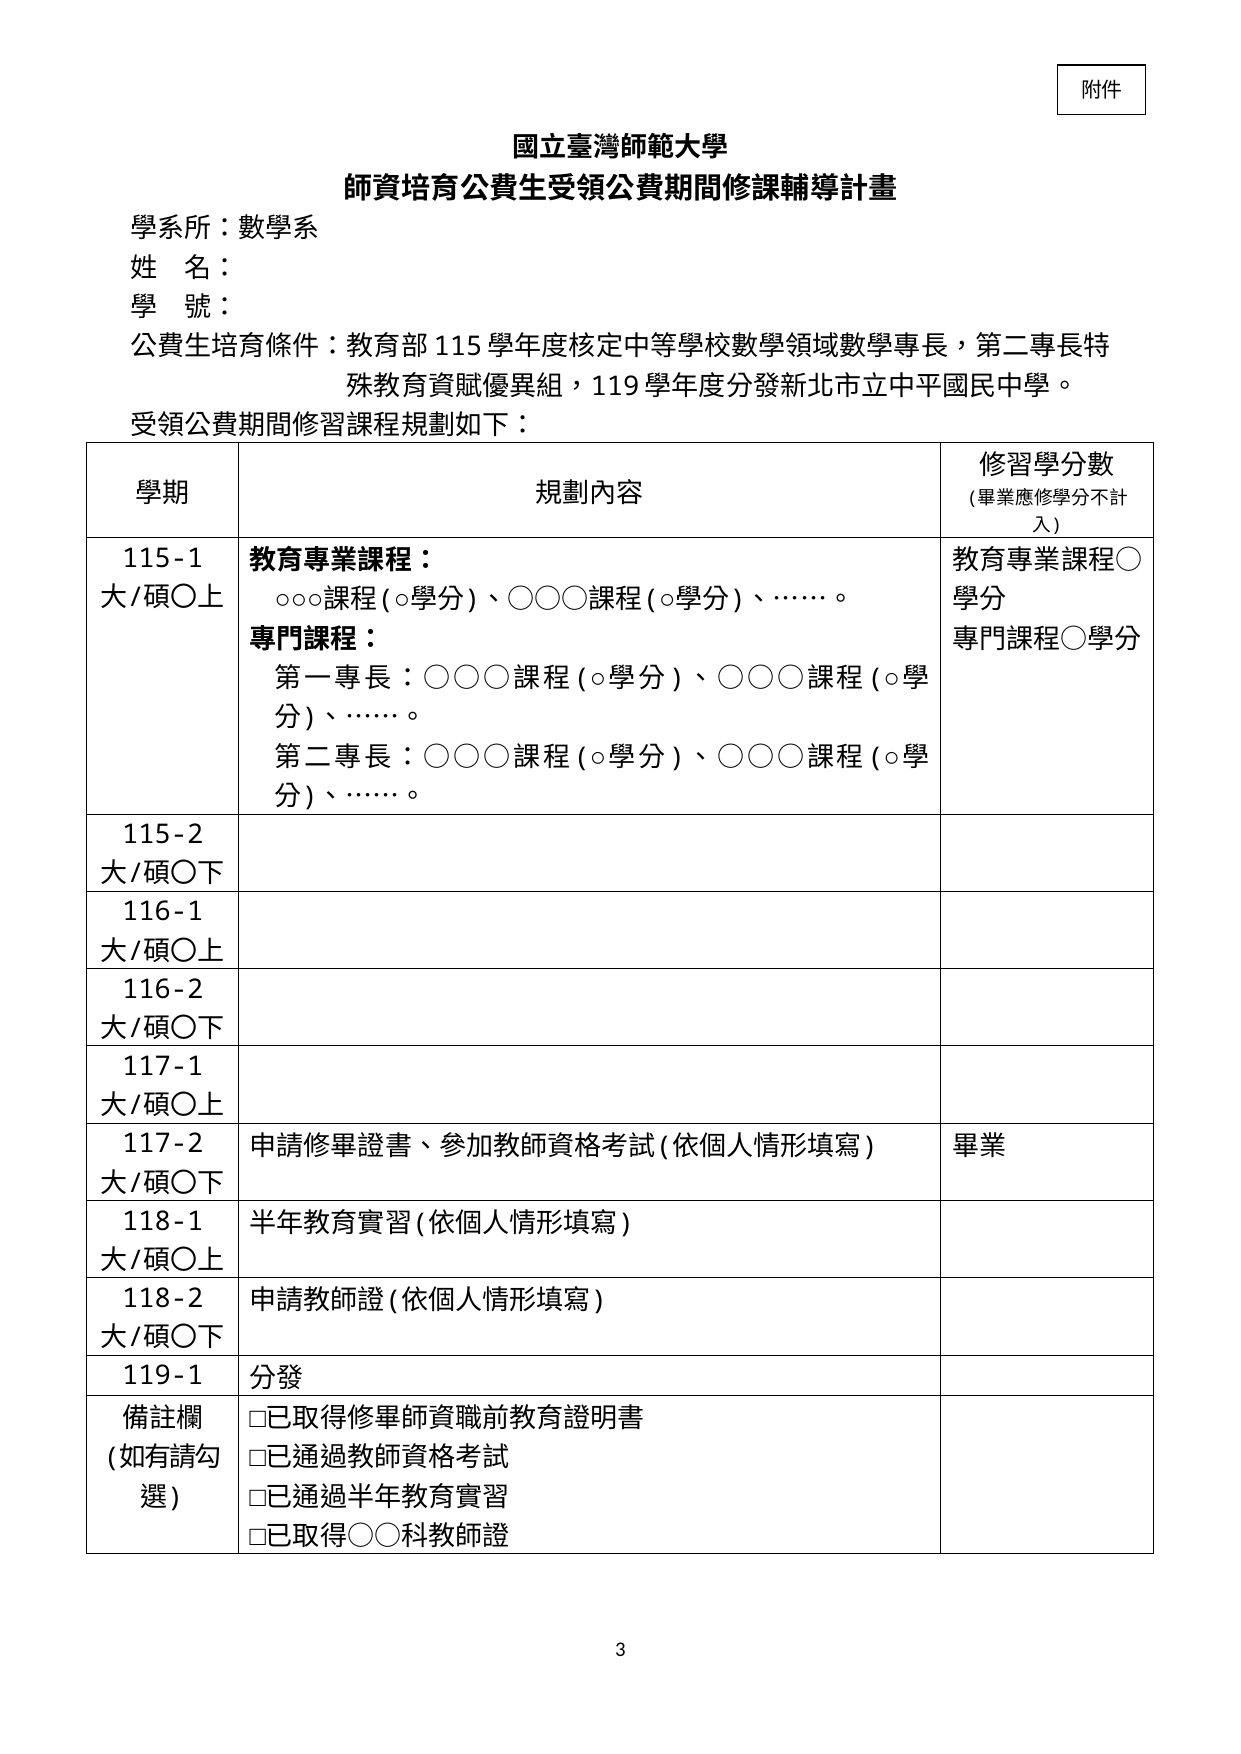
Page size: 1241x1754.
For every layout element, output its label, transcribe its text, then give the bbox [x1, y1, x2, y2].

text 國立臺灣師範大學 [1058, 66, 1145, 114]
table_cell 教育專業課程： ○○○課程(○學分)、○○○課程(○學分)、……。 專門課程： 第一專長：○○○課程(○學分)、○○○課程(○學分)、……。 第二專長：○○○課程(○學分)、○○○課程(○學分)、……。 [239, 538, 940, 813]
text 公費生培育條件：教育部115學年度核定中等學校數學領域數學專長，第二專長特殊教育資賦優異組，119學年度分發新北市立中平國民中學。 [130, 324, 1110, 403]
table_cell [941, 1278, 1153, 1354]
table_cell 119-1 [87, 1356, 238, 1395]
text 師資培育公費生受領公費期間修課輔導計畫 [130, 164, 1110, 206]
table_cell 申請修畢證書、參加教師資格考試(依個人情形填寫) [239, 1124, 940, 1200]
table_cell 117-2 大/碩〇下 [87, 1124, 238, 1200]
table_cell 116-2 大/碩〇下 [87, 969, 238, 1045]
table_cell 115-2 大/碩〇下 [87, 815, 238, 891]
table_cell 教育專業課程○學分 專門課程○學分 [941, 538, 1153, 813]
table_cell 115-1 大/碩〇上 [87, 538, 238, 813]
table_header 修習學分數 (畢業應修學分不計入) [941, 443, 1153, 537]
table_cell 117-1 大/碩〇上 [87, 1046, 238, 1123]
table_cell 118-2 大/碩〇下 [87, 1278, 238, 1354]
text 附件2 [1073, 73, 1130, 106]
table_header 規劃內容 [239, 443, 940, 537]
table_cell [239, 815, 940, 891]
table_header 學期 [87, 443, 238, 537]
text 學系所：數學系 [130, 206, 1110, 246]
table_cell 分發 [239, 1356, 940, 1395]
table_cell [239, 892, 940, 968]
table_cell [239, 969, 940, 1045]
table_cell [941, 969, 1153, 1045]
table_cell [941, 892, 1153, 968]
text 學 號： [130, 285, 1110, 324]
table_cell [941, 815, 1153, 891]
text 國立臺灣師範大學 [130, 125, 1110, 164]
table_cell [941, 1201, 1153, 1277]
text 受領公費期間修習課程規劃如下： [130, 403, 1110, 442]
table_cell □已取得修畢師資職前教育證明書 □已通過教師資格考試 □已通過半年教育實習 □已取得○○科教師證 [239, 1396, 940, 1553]
table_cell 申請教師證(依個人情形填寫) [239, 1278, 940, 1354]
table_cell [239, 1046, 940, 1123]
table_cell 116-1 大/碩〇上 [87, 892, 238, 968]
table_cell 118-1 大/碩〇上 [87, 1201, 238, 1277]
table_cell [941, 1396, 1153, 1553]
table_cell 備註欄 (如有請勾選) [87, 1396, 238, 1553]
table_cell 半年教育實習(依個人情形填寫) [239, 1201, 940, 1277]
text 姓 名： [130, 246, 1110, 285]
table_cell [941, 1046, 1153, 1123]
table_cell 畢業 [941, 1124, 1153, 1200]
table_cell [941, 1356, 1153, 1395]
